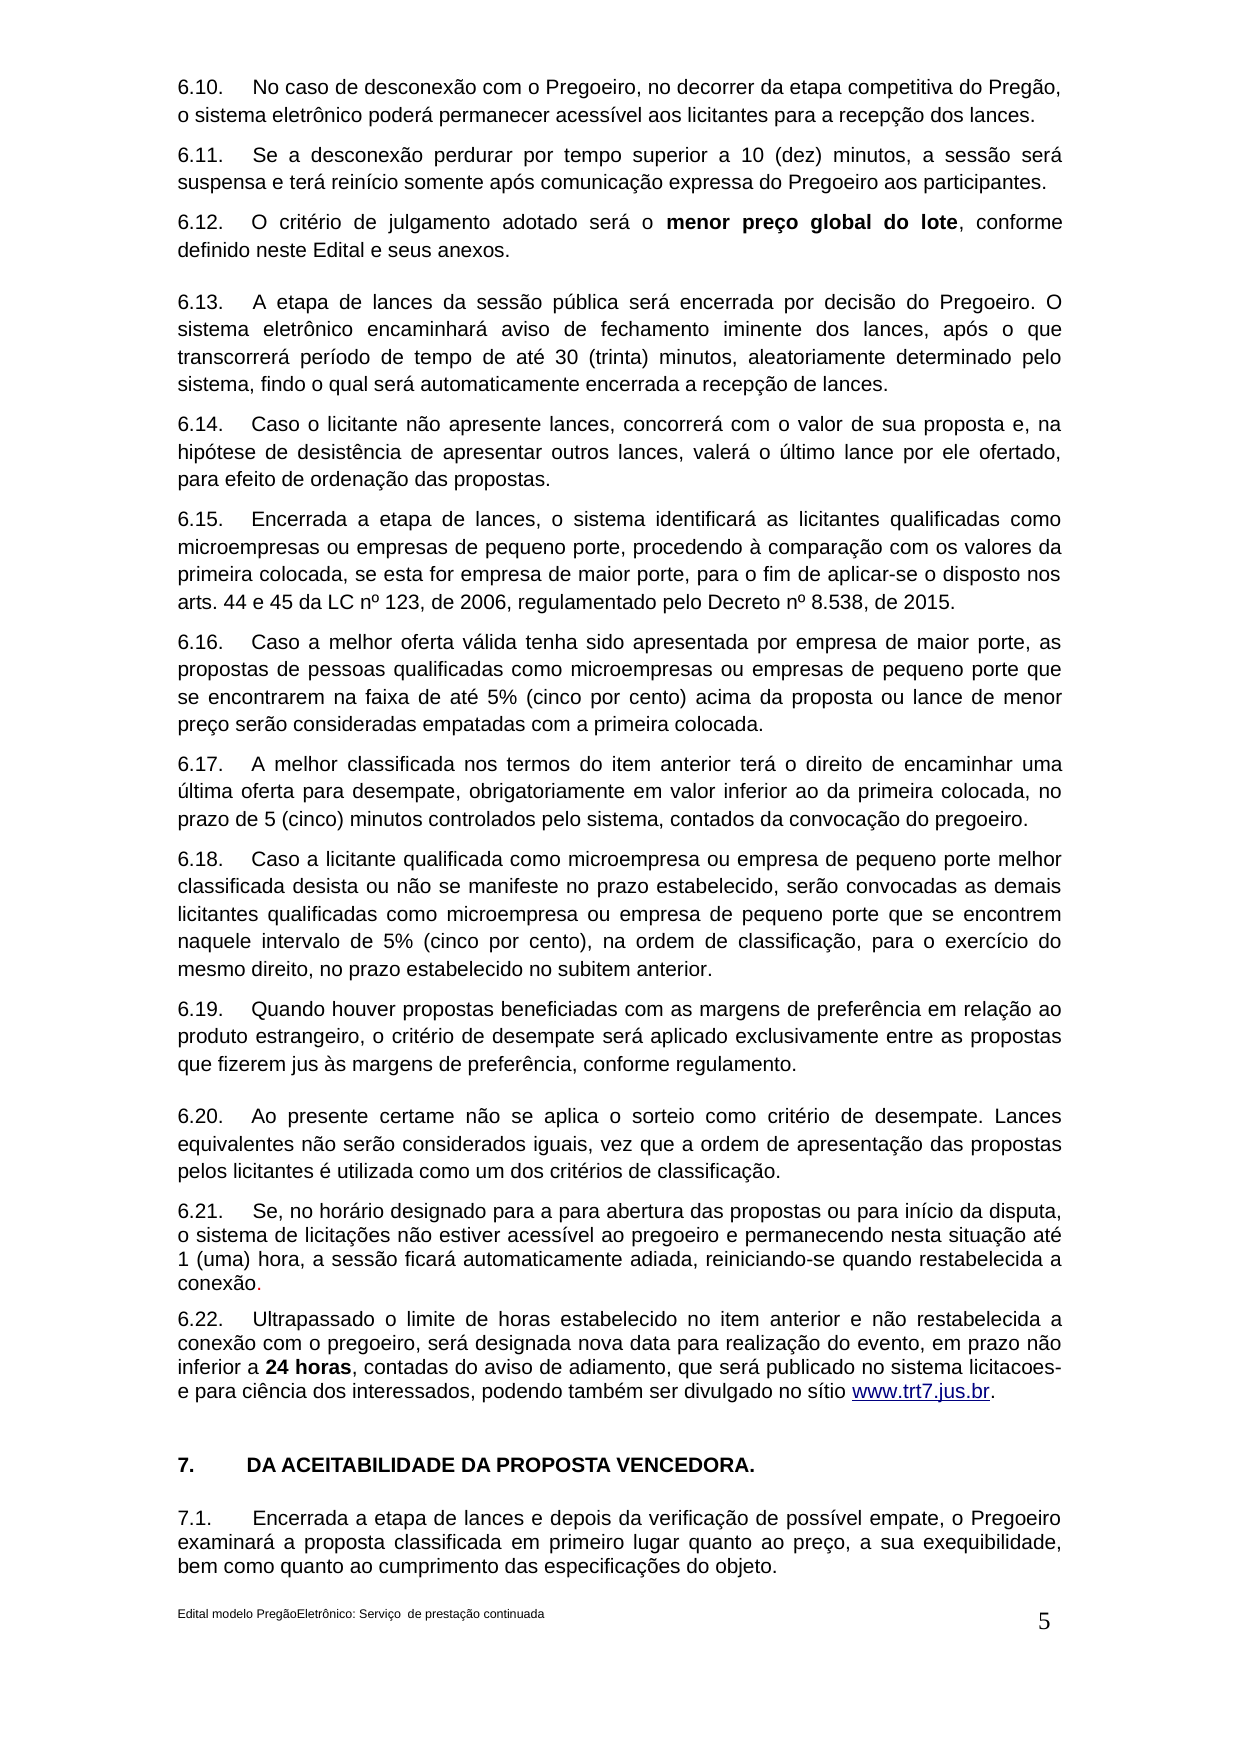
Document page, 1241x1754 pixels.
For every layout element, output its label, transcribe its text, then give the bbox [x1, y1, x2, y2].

list A etapa de lances da sessão pública será encerrada por decisão do Pregoeiro. O sistema eletrônico encaminhará aviso de fechamento iminente dos lances, após o que transcorrerá período de tempo de até 30 (trinta) minutos, aleatoriamente determinado pelo sistema, findo o qual será automaticamente encerrada a recepção de lances. [177, 290, 1063, 396]
list No caso de desconexão com o Pregoeiro, no decorrer da etapa competitiva do Pregão, o sistema eletrônico poderá permanecer acessível aos licitantes para a recepção dos lances. [177, 75, 1063, 126]
list Caso a licitante qualificada como microempresa ou empresa de pequeno porte melhor classificada desista ou não se manifeste no prazo estabelecido, serão convocadas as demais licitantes qualificadas como microempresa ou empresa de pequeno porte que se encontrem naquele intervalo de 5% (cinco por cento), na ordem de classificação, para o exercício do mesmo direito, no prazo estabelecido no subitem anterior. [177, 847, 1063, 981]
list Ao presente certame não se aplica o sorteio como critério de desempate. Lances equivalentes não serão considerados iguais, vez que a ordem de apresentação das propostas pelos licitantes é utilizada como um dos critérios de classificação. [177, 1104, 1063, 1183]
list Caso a melhor oferta válida tenha sido apresentada por empresa de maior porte, as propostas de pessoas qualificadas como microempresas ou empresas de pequeno porte que se encontrarem na faixa de até 5% (cinco por cento) acima da proposta ou lance de menor preço serão consideradas empatadas com a primeira colocada. [177, 629, 1063, 736]
list Encerrada a etapa de lances, o sistema identificará as licitantes qualificadas como microempresas ou empresas de pequeno porte, procedendo à comparação com os valores da primeira colocada, se esta for empresa de maior porte, para o fim de aplicar-se o disposto nos arts. 44 e 45 da LC nº 123, de 2006, regulamentado pelo Decreto nº 8.538, de 2015. [177, 507, 1063, 613]
list Se a desconexão perdurar por tempo superior a 10 (dez) minutos, a sessão será suspensa e terá reinício somente após comunicação expressa do Pregoeiro aos participantes. [177, 142, 1063, 194]
list Encerrada a etapa de lances e depois da verificação de possível empate, o Pregoeiro examinará a proposta classificada em primeiro lugar quanto ao preço, a sua exequibilidade, bem como quanto ao cumprimento das especificações do objeto. [177, 1506, 1063, 1577]
list Caso o licitante não apresente lances, concorrerá com o valor de sua proposta e, na hipótese de desistência de apresentar outros lances, valerá o último lance por ele ofertado, para efeito de ordenação das propostas. [177, 412, 1063, 491]
list A melhor classificada nos termos do item anterior terá o direito de encaminhar uma última oferta para desempate, obrigatoriamente em valor inferior ao da primeira colocada, no prazo de 5 (cinco) minutos controlados pelo sistema, contados da convocação do pregoeiro. [177, 752, 1063, 831]
list Quando houver propostas beneficiadas com as margens de preferência em relação ao produto estrangeiro, o critério de desempate será aplicado exclusivamente entre as propostas que fizerem jus às margens de preferência, conforme regulamento. [177, 997, 1063, 1076]
list O critério de julgamento adotado será o menor preço global do lote, conforme definido neste Edital e seus anexos. [177, 210, 1063, 261]
subtitle 7. DA ACEITABILIDADE DA PROPOSTA VENCEDORA. [177, 1453, 1063, 1477]
list Ultrapassado o limite de horas estabelecido no item anterior e não restabelecida a conexão com o pregoeiro, será designada nova data para realização do evento, em prazo não inferior a 24 horas, contadas do aviso de adiamento, que será publicado no sistema licitacoes-e para ciência dos interessados, podendo também ser divulgado no sítio www.trt7.jus.br. [177, 1307, 1063, 1403]
list Se, no horário designado para a para abertura das propostas ou para início da disputa, o sistema de licitações não estiver acessível ao pregoeiro e permanecendo nesta situação até 1 (uma) hora, a sessão ficará automaticamente adiada, reiniciando-se quando restabelecida a conexão. [177, 1199, 1063, 1295]
